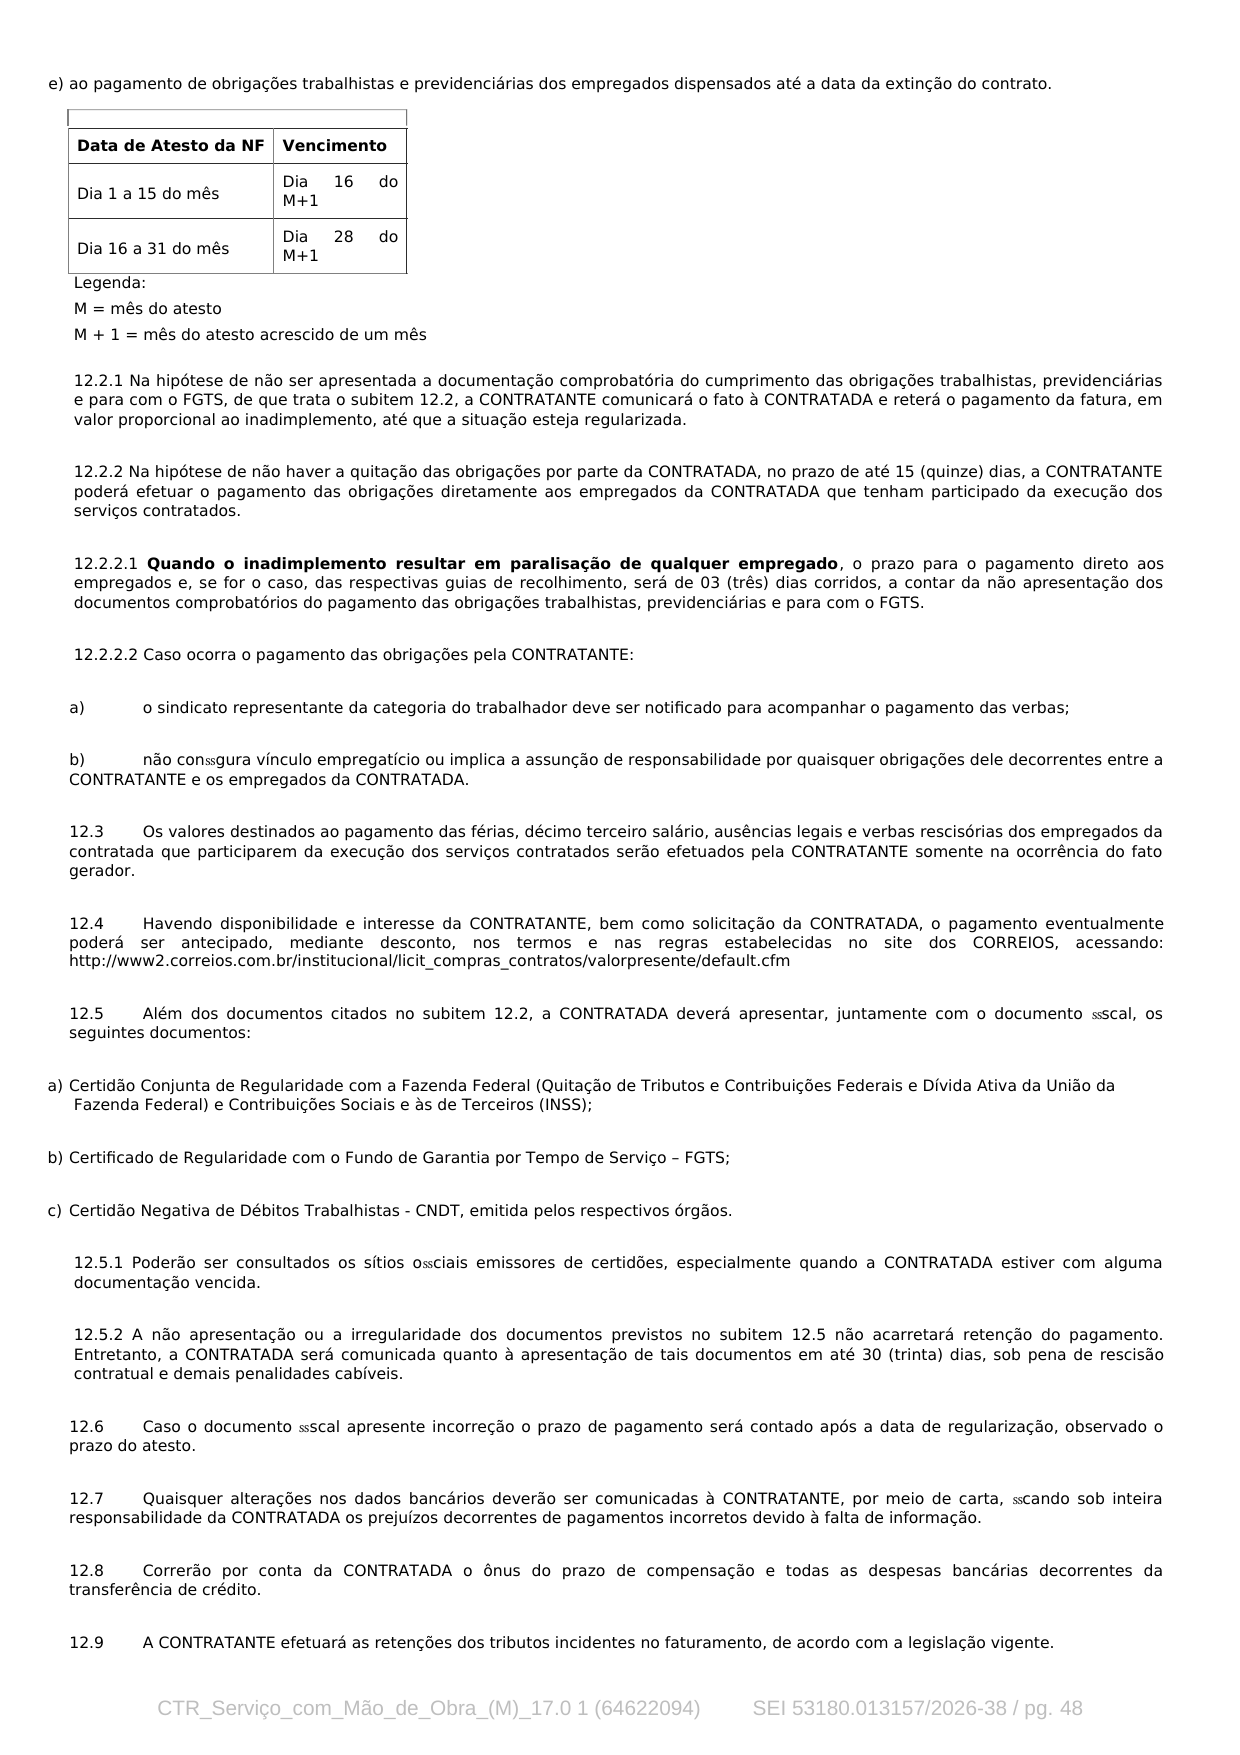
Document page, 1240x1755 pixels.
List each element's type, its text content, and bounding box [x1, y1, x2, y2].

table_cell Dia 16 a 31 do mês [69, 219, 273, 273]
text M + 1 = mês do atesto acrescido de um mês [74, 326, 1165, 344]
list Além dos documentos citados no subitem 12.2, a CONTRATADA deverá apresentar, juntamente com o documento scal, os seguintes documentos: [69, 1005, 1165, 1042]
table_header Vencimento [274, 129, 406, 163]
table_cell Dia 16 do M+1 [274, 164, 406, 218]
list não congura vínculo empregatício ou implica a assunção de responsabilidade por quaisquer obrigações dele decorrentes entre a CONTRATANTE e os empregados da CONTRATADA. [69, 751, 1165, 789]
text 12.5.2 A não apresentação ou a irregularidade dos documentos previstos no subitem 12.5 não acarretará retenção do pagamento. Entretanto, a CONTRATADA será comunicada quanto à apresentação de tais documentos em até 30 (trinta) dias, sob pena de rescisão contratual e demais penalidades cabíveis. [74, 1326, 1165, 1383]
list Correrão por conta da CONTRATADA o ônus do prazo de compensação e todas as despesas bancárias decorrentes da transferência de crédito. [69, 1562, 1165, 1599]
text 12.2.1 Na hipótese de não ser apresentada a documentação comprobatória do cumprimento das obrigações trabalhistas, previdenciárias e para com o FGTS, de que trata o subitem 12.2, a CONTRATANTE comunicará o fato à CONTRATADA e reterá o pagamento da fatura, em valor proporcional ao inadimplemento, até que a situação esteja regularizada. [74, 371, 1165, 429]
text Fazenda Federal) e Contribuições Sociais e às de Terceiros (INSS); [74, 1096, 1165, 1114]
list Quaisquer alterações nos dados bancários deverão ser comunicadas à CONTRATANTE, por meio de carta, cando sob inteira responsabilidade da CONTRATADA os prejuízos decorrentes de pagamentos incorretos devido à falta de informação. [69, 1490, 1165, 1527]
list Certidão Negativa de Débitos Trabalhistas - CNDT, emitida pelos respectivos órgãos. [47, 1201, 1165, 1220]
list o sindicato representante da categoria do trabalhador deve ser notificado para acompanhar o pagamento das verbas; [69, 699, 1165, 717]
list Caso o documento scal apresente incorreção o prazo de pagamento será contado após a data de regularização, observado o prazo do atesto. [69, 1418, 1165, 1455]
text 12.5.1 Poderão ser consultados os sítios ociais emissores de certidões, especialmente quando a CONTRATADA estiver com alguma documentação vencida. [74, 1254, 1165, 1292]
table_cell Dia 1 a 15 do mês [69, 164, 273, 218]
list Havendo disponibilidade e interesse da CONTRATANTE, bem como solicitação da CONTRATADA, o pagamento eventualmente poderá ser antecipado, mediante desconto, nos termos e nas regras estabelecidas no site dos CORREIOS, acessando: http://www2.correios.com.br/institucional/licit_compras_contratos/valorpresente/default.cfm [69, 915, 1165, 970]
list Certidão Conjunta de Regularidade com a Fazenda Federal (Quitação de Tributos e Contribuições Federais e Dívida Ativa da União da [47, 1077, 1165, 1095]
list ao pagamento de obrigações trabalhistas e previdenciárias dos empregados dispensados até a data da extinção do contrato. [48, 75, 1165, 93]
list Os valores destinados ao pagamento das férias, décimo terceiro salário, ausências legais e verbas rescisórias dos empregados da contratada que participarem da execução dos serviços contratados serão efetuados pela CONTRATANTE somente na ocorrência do fato gerador. [69, 823, 1165, 881]
table_header Data de Atesto da NF [69, 129, 273, 163]
text M = mês do atesto [74, 300, 1165, 318]
list A CONTRATANTE efetuará as retenções dos tributos incidentes no faturamento, de acordo com a legislação vigente. [69, 1634, 1165, 1652]
text 12.2.2.2 Caso ocorra o pagamento das obrigações pela CONTRATANTE: [74, 646, 1165, 664]
text 12.2.2 Na hipótese de não haver a quitação das obrigações por parte da CONTRATADA, no prazo de até 15 (quinze) dias, a CONTRATANTE poderá efetuar o pagamento das obrigações diretamente aos empregados da CONTRATADA que tenham participado da execução dos serviços contratados. [74, 463, 1165, 520]
table_cell Dia 28 do M+1 [274, 219, 406, 273]
text Legenda: [74, 274, 1165, 292]
text 12.2.2.1 Quando o inadimplemento resultar em paralisação de qualquer empregado, o prazo para o pagamento direto aos empregados e, se for o caso, das respectivas guias de recolhimento, será de 03 (três) dias corridos, a contar da não apresentação dos documentos comprobatórios do pagamento das obrigações trabalhistas, previdenciárias e para com o FGTS. [74, 554, 1165, 612]
list Certificado de Regularidade com o Fundo de Garantia por Tempo de Serviço – FGTS; [47, 1149, 1165, 1167]
